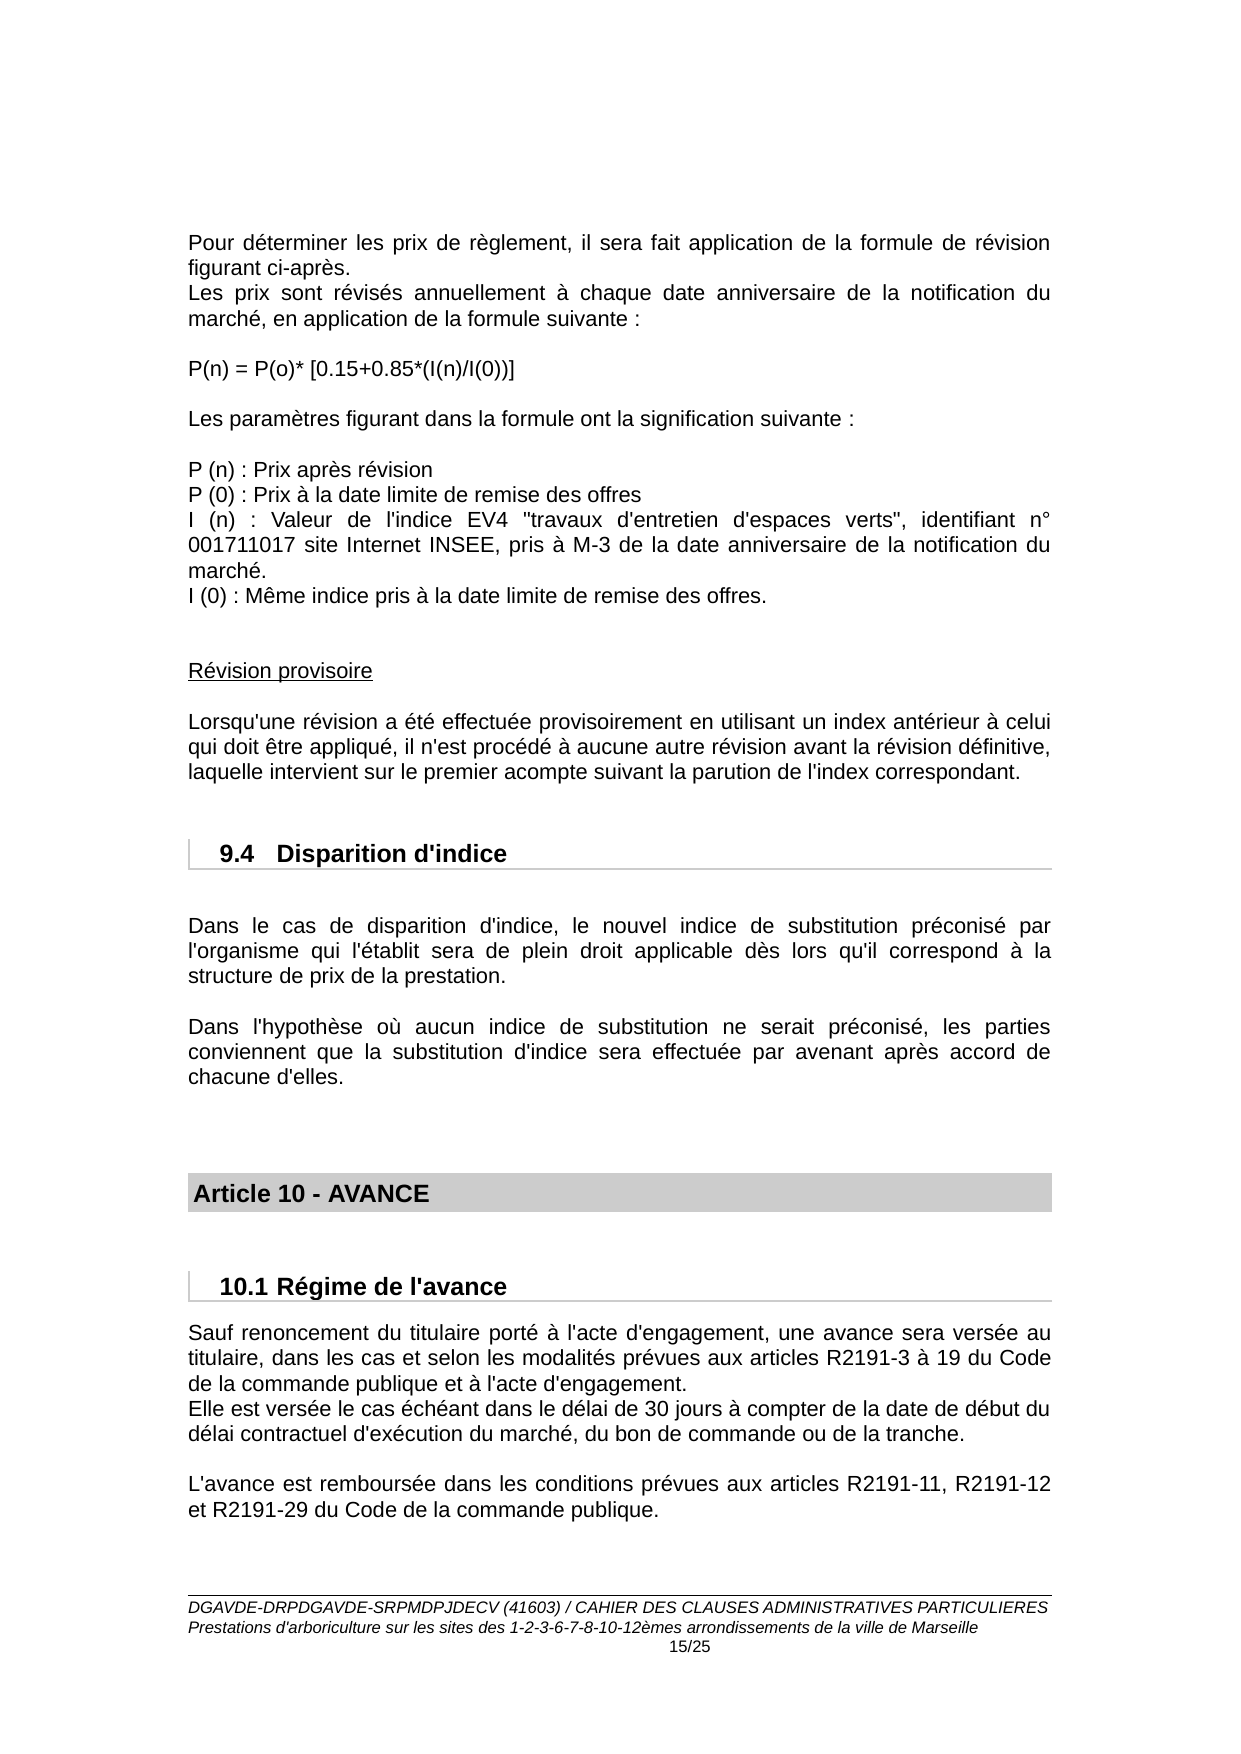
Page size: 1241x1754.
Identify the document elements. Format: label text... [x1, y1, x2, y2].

text Les prix sont révisés annuellement à chaque date anniversaire de la notification du marché, en application de la formule suivante : [188, 280, 1052, 331]
text Révision provisoire [188, 658, 1052, 683]
text I (n) : Valeur de l'indice EV4 "travaux d'entretien d'espaces verts", identifiant n° 001711017 site Internet INSEE, pris à M-3 de la date anniversaire de la notification du marché. [188, 507, 1052, 583]
text P (0) : Prix à la date limite de remise des offres [188, 482, 1052, 507]
text Les paramètres figurant dans la formule ont la signification suivante : [188, 406, 1052, 431]
text P(n) = P(o)* [0.15+0.85*(I(n)/I(0))] [188, 356, 1052, 381]
text L'avance est remboursée dans les conditions prévues aux articles R2191-11, R2191-12 et R2191-29 du Code de la commande publique. [188, 1471, 1052, 1522]
text Dans le cas de disparition d'indice, le nouvel indice de substitution préconisé par l'organisme qui l'établit sera de plein droit applicable dès lors qu'il correspond à la structure de prix de la prestation. [188, 913, 1052, 988]
subtitle Régime de l'avance [190, 1271, 1052, 1300]
text Dans l'hypothèse où aucun indice de substitution ne serait préconisé, les parties conviennent que la substitution d'indice sera effectuée par avenant après accord de chacune d'elles. [188, 1014, 1052, 1089]
subtitle Disparition d'indice [190, 839, 1052, 868]
text Elle est versée le cas échéant dans le délai de 30 jours à compter de la date de début du délai contractuel d'exécution du marché, du bon de commande ou de la tranche. [188, 1396, 1052, 1446]
subtitle AVANCE [190, 1176, 1050, 1210]
text I (0) : Même indice pris à la date limite de remise des offres. [188, 583, 1052, 608]
text Sauf renoncement du titulaire porté à l'acte d'engagement, une avance sera versée au titulaire, dans les cas et selon les modalités prévues aux articles R2191-3 à 19 du Code de la commande publique et à l'acte d'engagement. [188, 1320, 1052, 1396]
text P (n) : Prix après révision [188, 457, 1052, 482]
text Pour déterminer les prix de règlement, il sera fait application de la formule de révision figurant ci-après. [188, 230, 1052, 280]
text Lorsqu'une révision a été effectuée provisoirement en utilisant un index antérieur à celui qui doit être appliqué, il n'est procédé à aucune autre révision avant la révision définitive, laquelle intervient sur le premier acompte suivant la parution de l'index correspondant. [188, 709, 1052, 784]
